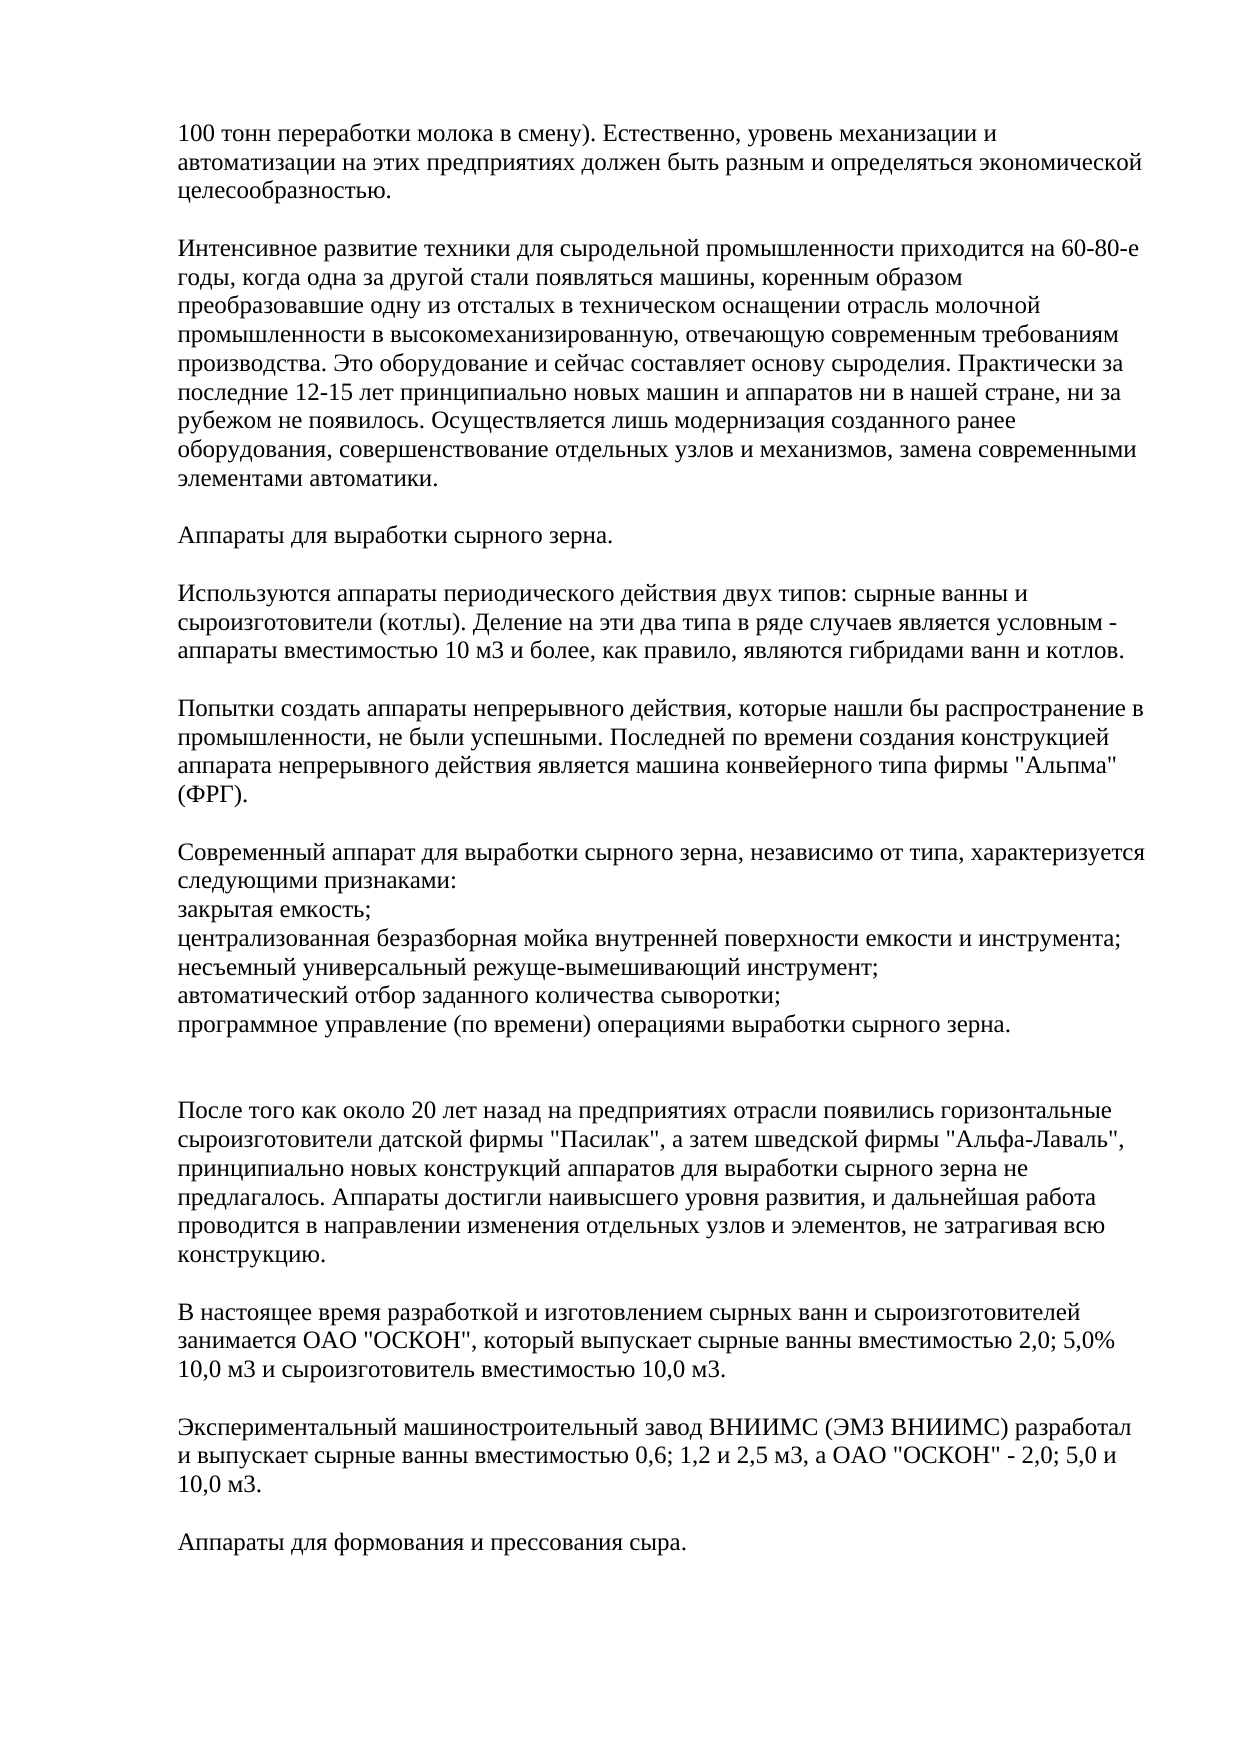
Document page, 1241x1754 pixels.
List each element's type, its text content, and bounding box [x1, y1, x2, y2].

text закрытая емкость; [177, 894, 1152, 923]
text 100 тонн переработки молока в смену). Естественно, уровень механизации и автоматизации на этих предприятиях должен быть разным и определяться экономической целесообразностью. [177, 118, 1152, 204]
text автоматический отбор заданного количества сыворотки; [177, 981, 1152, 1009]
text Современный аппарат для выработки сырного зерна, независимо от типа, характеризуется следующими признаками: [177, 837, 1152, 894]
text После того как около 20 лет назад на предприятиях отрасли появились горизонтальные сыроизготовители датской фирмы "Пасилак", а затем шведской фирмы "Альфа-Лаваль", принципиально новых конструкций аппаратов для выработки сырного зерна не предлагалось. Аппараты достигли наивысшего уровня развития, и дальнейшая работа проводится в направлении изменения отдельных узлов и элементов, не затрагивая всю конструкцию. [177, 1096, 1152, 1268]
text В настоящее время разработкой и изготовлением сырных ванн и сыроизготовителей занимается ОАО "ОСКОН", который выпускает сырные ванны вместимостью 2,0; 5,0% 10,0 м3 и сыроизготовитель вместимостью 10,0 м3. [177, 1297, 1152, 1383]
text программное управление (по времени) операциями выработки сырного зерна. [177, 1009, 1152, 1038]
text несъемный универсальный режуще-вымешивающий инструмент; [177, 952, 1152, 981]
text централизованная безразборная мойка внутренней поверхности емкости и инструмента; [177, 923, 1152, 952]
text Используются аппараты периодического действия двух типов: сырные ванны и сыроизготовители (котлы). Деление на эти два типа в ряде случаев является условным - аппараты вместимостью 10 м3 и более, как правило, являются гибридами ванн и котлов. [177, 578, 1152, 664]
text Интенсивное развитие техники для сыродельной промышленности приходится на 60-80-е годы, когда одна за другой стали появляться машины, коренным образом преобразовавшие одну из отсталых в техническом оснащении отрасль молочной промышленности в высокомеханизированную, отвечающую современным требованиям производства. Это оборудование и сейчас составляет основу сыроделия. Практически за последние 12-15 лет принципиально новых машин и аппаратов ни в нашей стране, ни за рубежом не появилось. Осуществляется лишь модернизация созданного ранее оборудования, совершенствование отдельных узлов и механизмов, замена современными элементами автоматики. [177, 233, 1152, 492]
text Попытки создать аппараты непрерывного действия, которые нашли бы распространение в промышленности, не были успешными. Последней по времени создания конструкцией аппарата непрерывного действия является машина конвейерного типа фирмы "Альпма" (ФРГ). [177, 693, 1152, 808]
text Аппараты для выработки сырного зерна. [177, 521, 1152, 549]
text Аппараты для формования и прессования сыра. [177, 1527, 1152, 1556]
text Экспериментальный машиностроительный завод ВНИИМС (ЭМЗ ВНИИМС) разработал и выпускает сырные ванны вместимостью 0,6; 1,2 и 2,5 м3, а ОАО "ОСКОН" - 2,0; 5,0 и 10,0 м3. [177, 1412, 1152, 1498]
